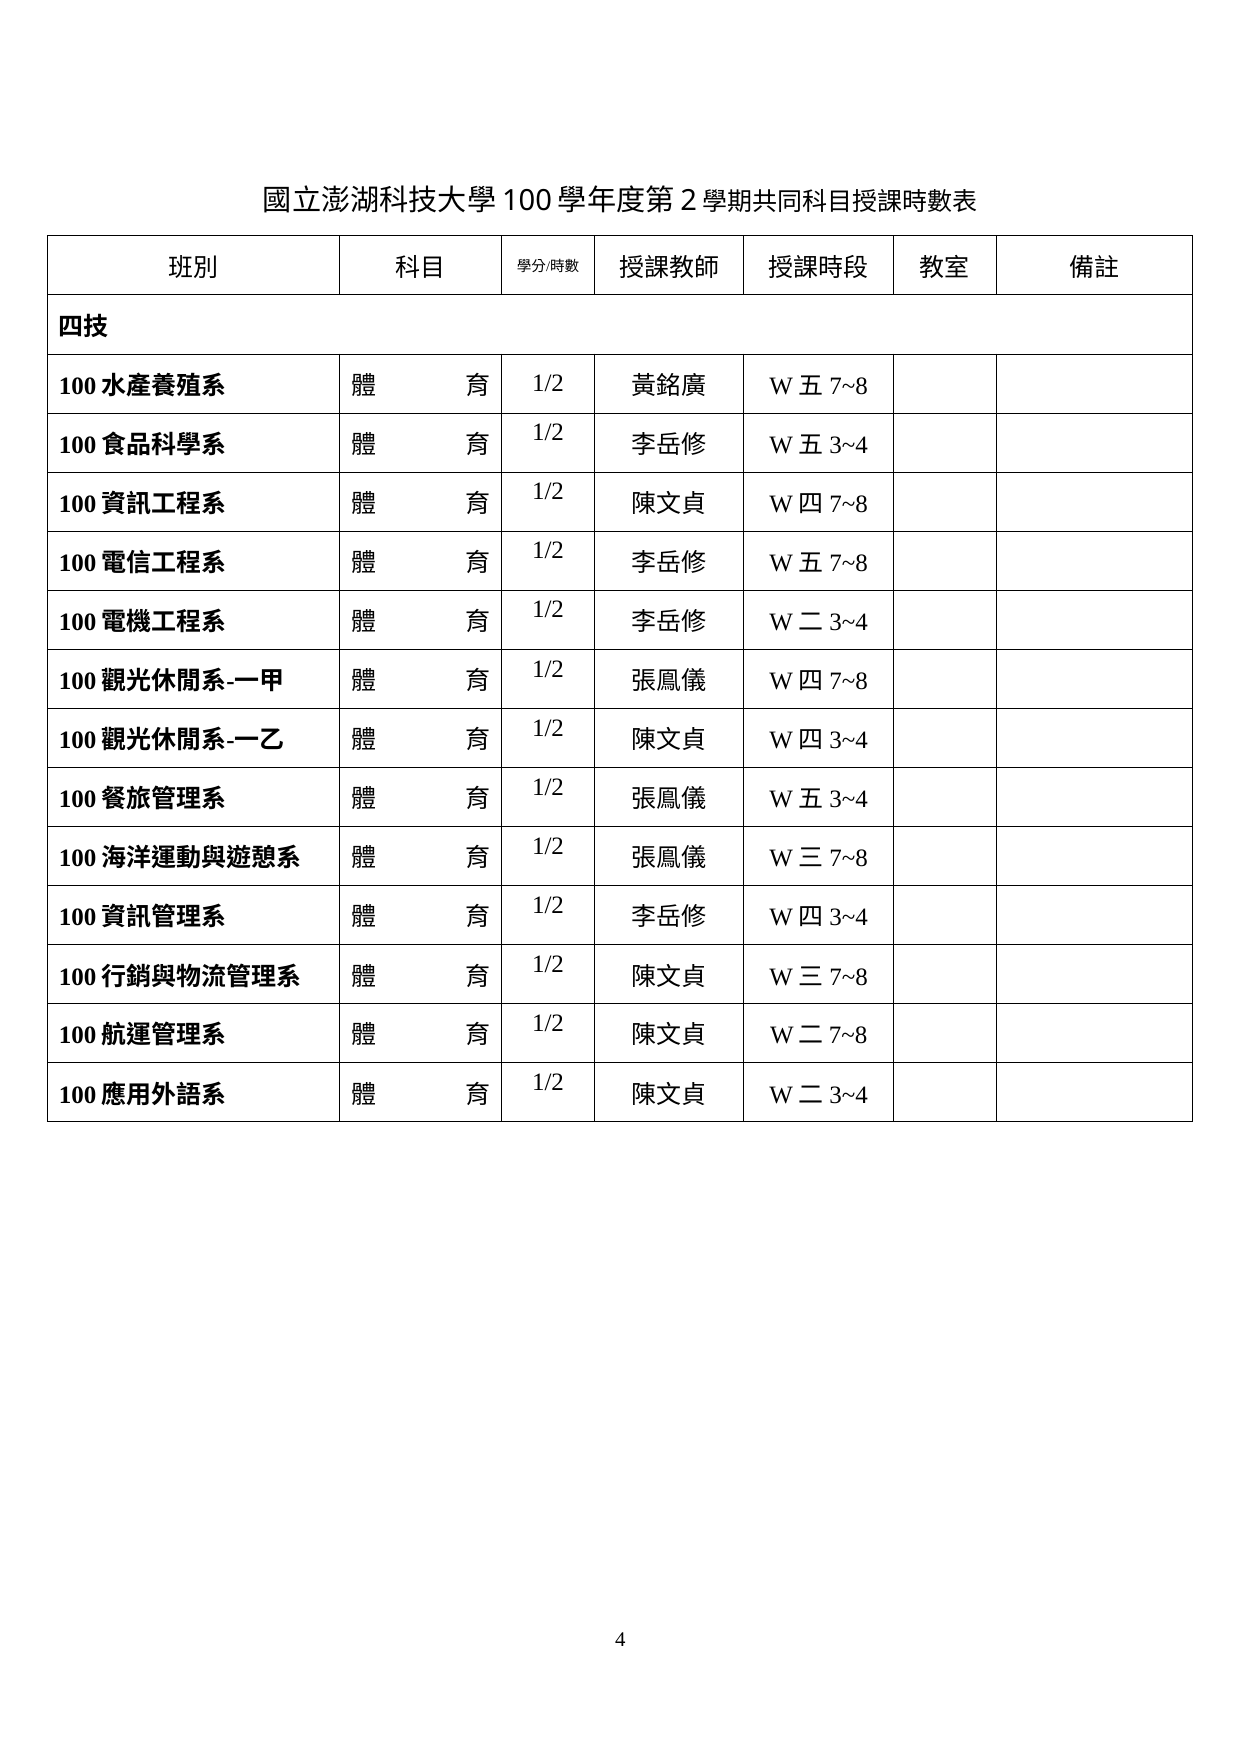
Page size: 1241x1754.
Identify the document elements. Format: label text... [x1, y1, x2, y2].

table_cell W五 7~8 [744, 532, 893, 590]
table_cell 100食品科學系 [48, 414, 339, 472]
table_cell 李岳修 [595, 886, 743, 944]
table_cell [894, 945, 996, 1003]
table_cell 100餐旅管理系 [48, 768, 339, 826]
table_cell 四技 [48, 295, 1192, 353]
table_cell W二 3~4 [744, 1063, 893, 1121]
table_cell W四 7~8 [744, 650, 893, 708]
table_cell [894, 355, 996, 412]
table_cell 1/2 [502, 768, 594, 826]
table_cell W五 3~4 [744, 768, 893, 826]
table_cell 張鳯儀 [595, 827, 743, 885]
table_cell 張鳯儀 [595, 768, 743, 826]
table_cell 1/2 [502, 1063, 594, 1121]
table_cell 陳文貞 [595, 709, 743, 767]
table_cell [894, 532, 996, 590]
table_cell [997, 650, 1192, 708]
table_cell 100觀光休閒系-一乙 [48, 709, 339, 767]
table_cell [997, 886, 1192, 944]
table_cell 體育 [340, 886, 501, 944]
table_cell 體育 [340, 650, 501, 708]
table_header 科目 [340, 236, 501, 294]
table_cell 李岳修 [595, 591, 743, 649]
table_cell 100觀光休閒系-一甲 [48, 650, 339, 708]
text 國立澎湖科技大學100學年度第2學期共同科目授課時數表 [59, 160, 1181, 235]
table_cell 體育 [340, 827, 501, 885]
table_cell 李岳修 [595, 414, 743, 472]
table_cell 100電機工程系 [48, 591, 339, 649]
table_cell W二7~8 [744, 1004, 893, 1062]
table_cell [894, 650, 996, 708]
table_cell 陳文貞 [595, 945, 743, 1003]
table_cell 1/2 [502, 1004, 594, 1062]
table_cell [997, 709, 1192, 767]
table_cell [894, 768, 996, 826]
table_cell 體育 [340, 709, 501, 767]
table_cell [997, 1004, 1192, 1062]
table_cell 陳文貞 [595, 473, 743, 531]
table_cell [894, 827, 996, 885]
table_cell [894, 709, 996, 767]
table_cell [894, 591, 996, 649]
table_cell [894, 1063, 996, 1121]
table_cell [894, 886, 996, 944]
table_cell [997, 827, 1192, 885]
table_cell W四 3~4 [744, 709, 893, 767]
table_cell [997, 945, 1192, 1003]
table_cell 體育 [340, 945, 501, 1003]
table_cell [894, 473, 996, 531]
table_cell [997, 1063, 1192, 1121]
table_cell W五 3~4 [744, 414, 893, 472]
table_cell 100資訊工程系 [48, 473, 339, 531]
table_cell 1/2 [502, 355, 594, 412]
table_cell 1/2 [502, 709, 594, 767]
table_cell 體育 [340, 768, 501, 826]
table_header 班別 [48, 236, 339, 294]
table_cell W四 3~4 [744, 886, 893, 944]
table_cell W三 7~8 [744, 945, 893, 1003]
table_cell 1/2 [502, 886, 594, 944]
table_cell [997, 473, 1192, 531]
table_cell 李岳修 [595, 532, 743, 590]
table_cell 1/2 [502, 827, 594, 885]
table_cell [997, 355, 1192, 412]
table_cell 體育 [340, 591, 501, 649]
table_cell 1/2 [502, 532, 594, 590]
table_cell [894, 1004, 996, 1062]
table_cell 體育 [340, 355, 501, 412]
table_cell [997, 768, 1192, 826]
table_cell 陳文貞 [595, 1063, 743, 1121]
table_header 學分/時數 [502, 236, 594, 294]
table_cell W五 7~8 [744, 355, 893, 412]
table_cell 體育 [340, 1063, 501, 1121]
table_cell W四 7~8 [744, 473, 893, 531]
table_cell W三 7~8 [744, 827, 893, 885]
table_cell 100電信工程系 [48, 532, 339, 590]
table_header 備註 [997, 236, 1192, 294]
table_cell 100航運管理系 [48, 1004, 339, 1062]
table_cell 1/2 [502, 945, 594, 1003]
table_cell [997, 591, 1192, 649]
table_cell 黃銘廣 [595, 355, 743, 412]
table_cell 100行銷與物流管理系 [48, 945, 339, 1003]
table_cell 1/2 [502, 473, 594, 531]
table_cell 1/2 [502, 591, 594, 649]
table_cell [997, 414, 1192, 472]
table_cell 體育 [340, 1004, 501, 1062]
table_cell W二 3~4 [744, 591, 893, 649]
table_cell 陳文貞 [595, 1004, 743, 1062]
table_cell 張鳯儀 [595, 650, 743, 708]
table_cell 體育 [340, 414, 501, 472]
table_header 教室 [894, 236, 996, 294]
table_cell 100水產養殖系 [48, 355, 339, 412]
table_header 授課教師 [595, 236, 743, 294]
table_cell 100應用外語系 [48, 1063, 339, 1121]
table_cell 體育 [340, 473, 501, 531]
table_cell 1/2 [502, 414, 594, 472]
table_cell 1/2 [502, 650, 594, 708]
table_cell 100海洋運動與遊憩系 [48, 827, 339, 885]
table_cell [997, 532, 1192, 590]
table_header 授課時段 [744, 236, 893, 294]
table_cell 體育 [340, 532, 501, 590]
table_cell [894, 414, 996, 472]
table_cell 100資訊管理系 [48, 886, 339, 944]
